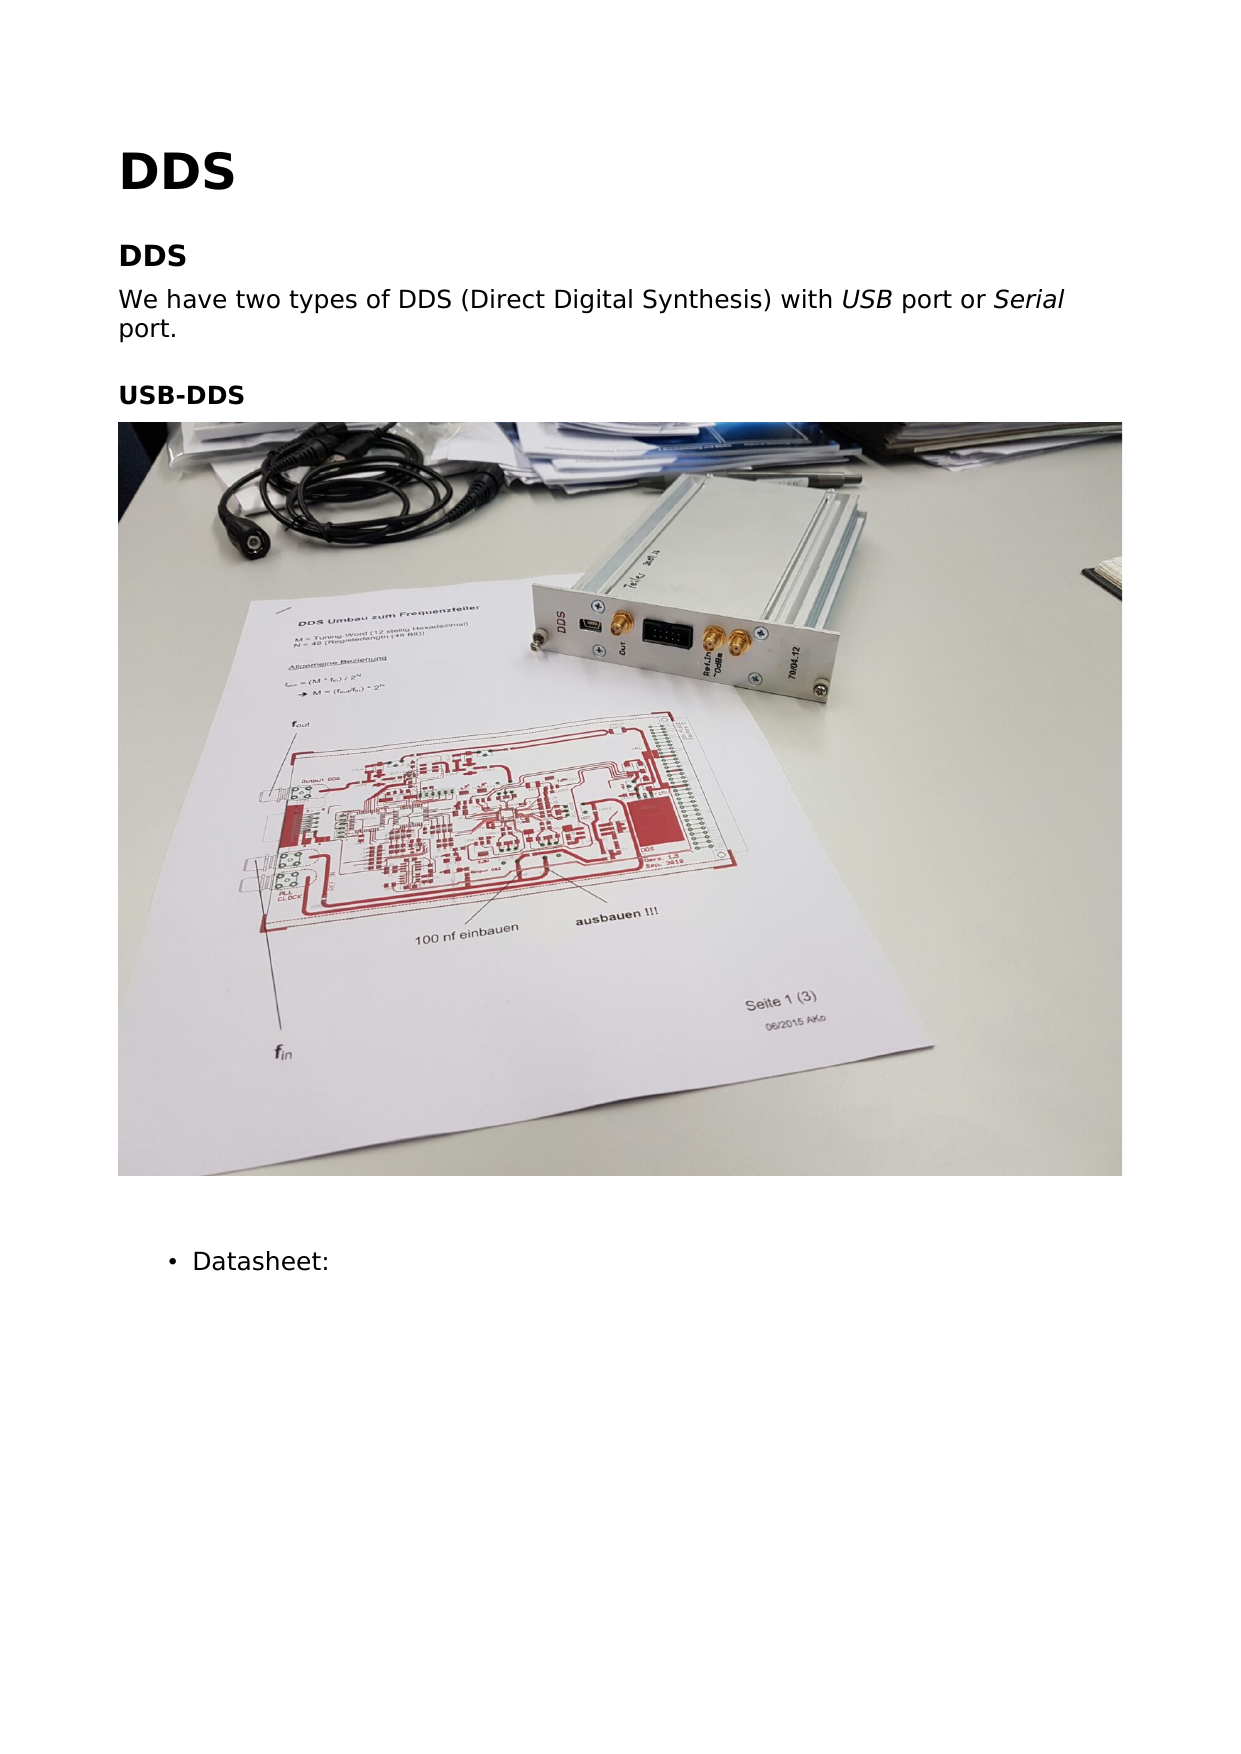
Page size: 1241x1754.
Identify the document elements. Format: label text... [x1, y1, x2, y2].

subtitle USB-DDS [118, 381, 1122, 410]
picture [118, 422, 1123, 1176]
list Datasheet: [177, 1247, 1122, 1276]
subtitle DDS [118, 239, 1122, 273]
subtitle DDS [118, 143, 1122, 201]
text We have two types of DDS (Direct Digital Synthesis) with USB port or Serial port. [118, 285, 1122, 344]
